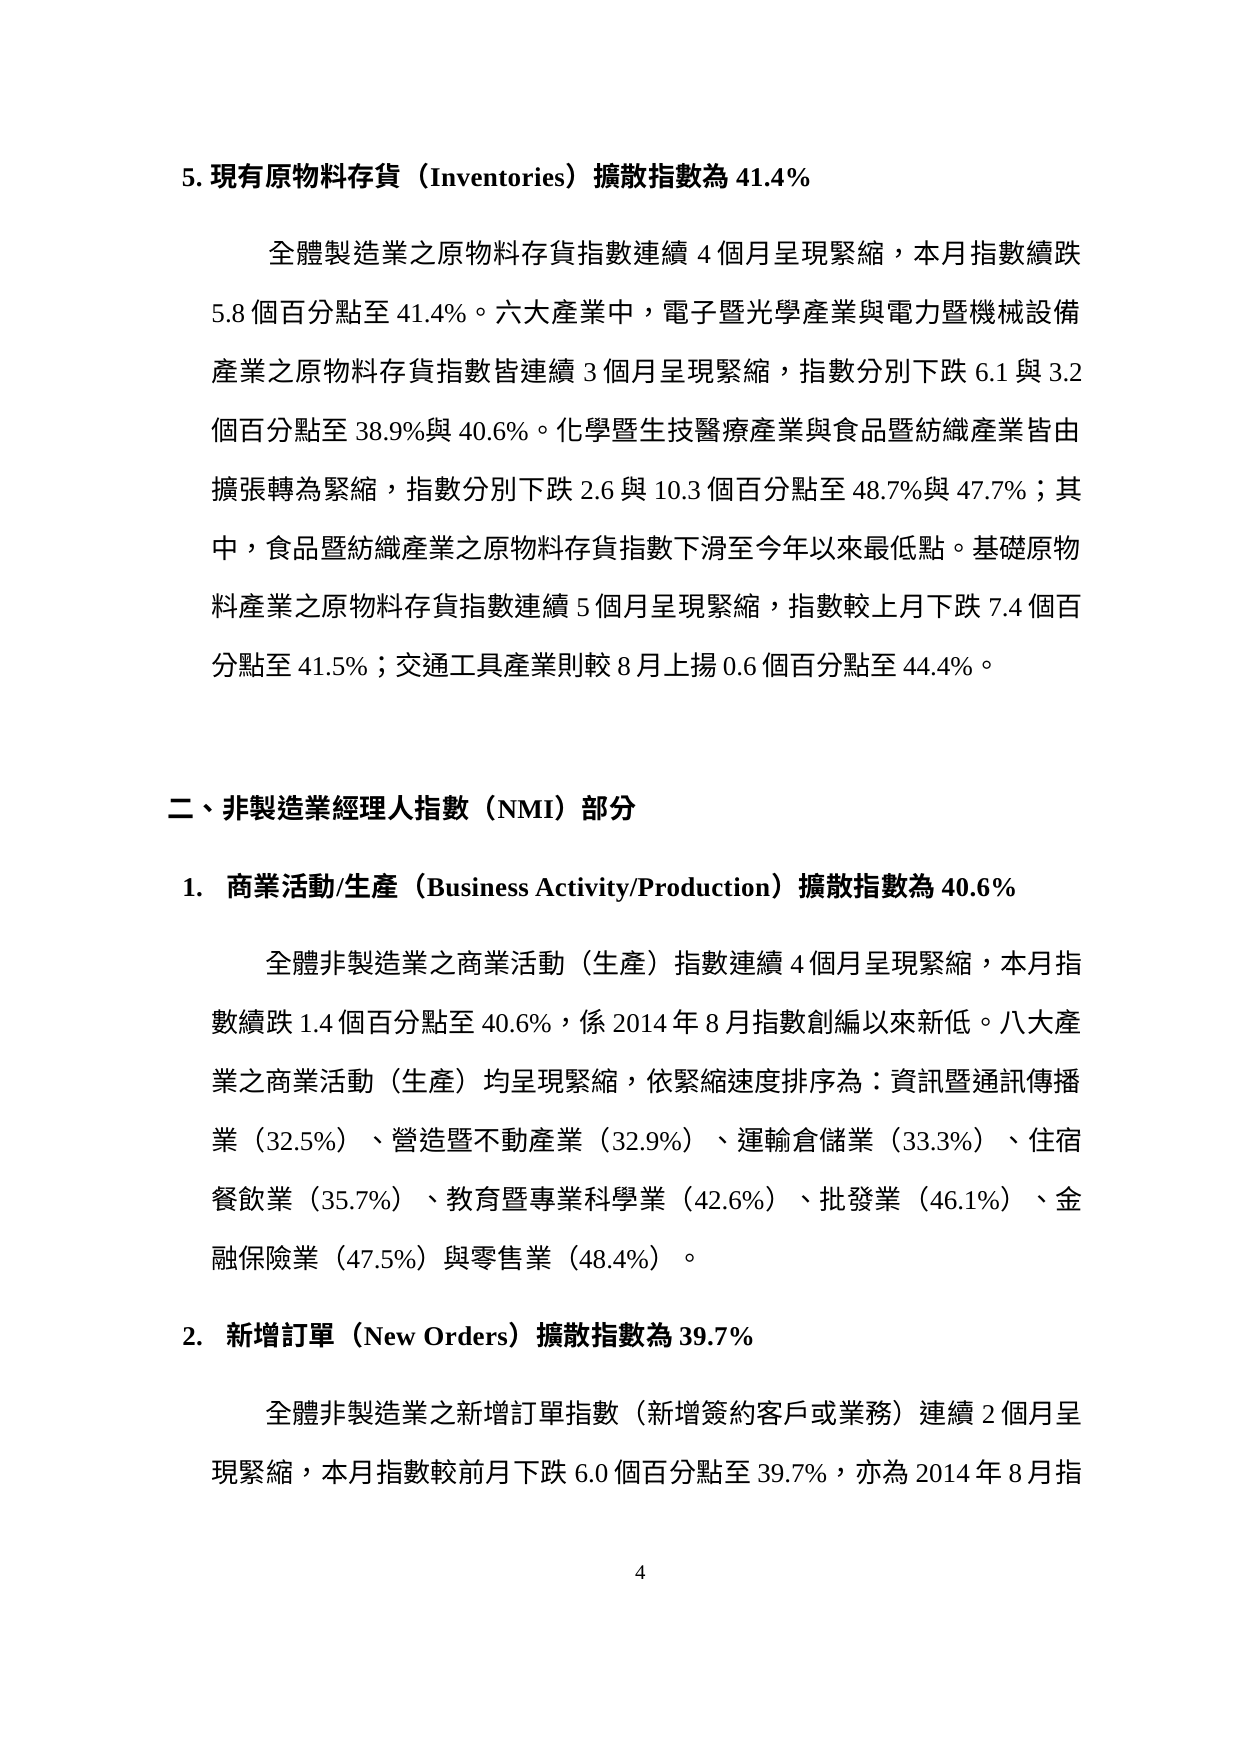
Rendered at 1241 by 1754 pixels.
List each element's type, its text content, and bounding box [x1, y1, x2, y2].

text 二、非製造業經理人指數（NMI）部分 [167, 787, 1083, 827]
text 全體非製造業之新增訂單指數（新增簽約客戶或業務）連續2個月呈現緊縮，本月指數較前月下跌6.0個百分點至39.7%，亦為2014年8月指 [211, 1392, 1083, 1490]
list 商業活動/生產（Business Activity/Production）擴散指數為40.6% [182, 865, 1083, 904]
list 新增訂單（New Orders）擴散指數為39.7% [182, 1314, 1083, 1354]
text 全體製造業之原物料存貨指數連續4個月呈現緊縮，本月指數續跌5.8個百分點至41.4%。六大產業中，電子暨光學產業與電力暨機械設備產業之原物料存貨指數皆連續3個月呈現緊縮，指數分別下跌6.1與3.2個百分點至38.9%與40.6%。化學暨生技醫療產業與食品暨紡織產業皆由擴張轉為緊縮，指數分別下跌2.6與10.3個百分點至48.7%與47.7%；其中，食品暨紡織產業之原物料存貨指數下滑至今年以來最低點。基礎原物料產業之原物料存貨指數連續5個月呈現緊縮，指數較上月下跌7.4個百分點至41.5%；交通工具產業則較8月上揚0.6個百分點至44.4%。 [211, 232, 1083, 683]
text 5. 現有原物料存貨（Inventories）擴散指數為41.4% [167, 155, 1083, 194]
text 全體非製造業之商業活動（生產）指數連續4個月呈現緊縮，本月指數續跌1.4個百分點至40.6%，係2014年8月指數創編以來新低。八大產業之商業活動（生產）均呈現緊縮，依緊縮速度排序為：資訊暨通訊傳播業（32.5%）、營造暨不動產業（32.9%）、運輸倉儲業（33.3%）、住宿餐飲業（35.7%）、教育暨專業科學業（42.6%）、批發業（46.1%）、金融保險業（47.5%）與零售業（48.4%）。 [211, 942, 1083, 1276]
